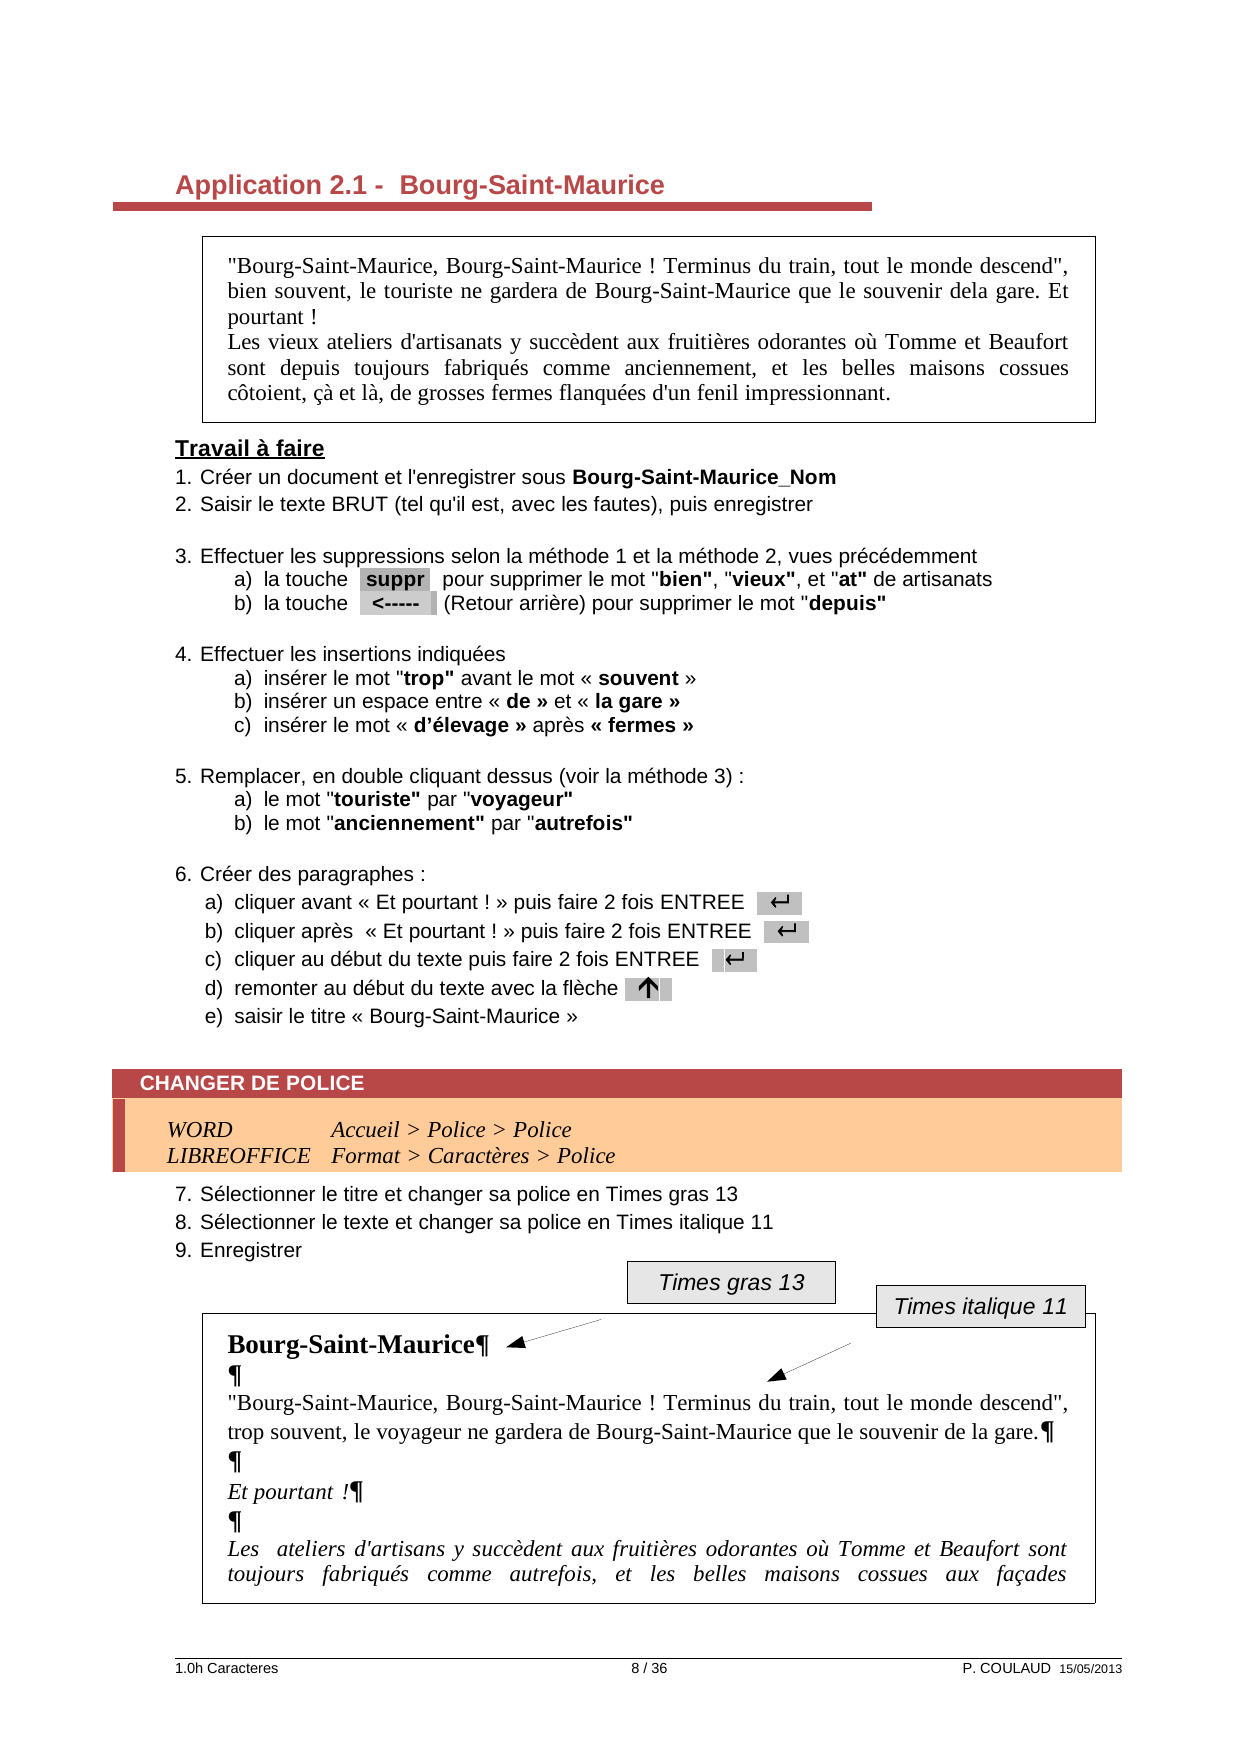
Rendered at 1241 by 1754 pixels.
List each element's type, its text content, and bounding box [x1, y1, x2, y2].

list insérer le mot « d’élevage » après « fermes » [234, 713, 1122, 760]
list la touche suppr pour supprimer le mot "bien", "vieux", et "at" de artisanats [234, 568, 1122, 591]
list cliquer avant « Et pourtant ! » puis faire 2 fois ENTREE ↵ [204, 890, 1122, 915]
list Créer des paragraphes : [175, 863, 1122, 886]
list Remplacer, en double cliquant dessus (voir la méthode 3) : [175, 764, 1122, 788]
text ¶ [203, 1429, 1095, 1459]
list Saisir le texte BRUT (tel qu'il est, avec les fautes), puis enregistrer [175, 493, 1122, 540]
text "Bourg-Saint-Maurice, Bourg-Saint-Maurice ! Terminus du train, tout le monde descend", trop souvent, le voyageur ne gardera de Bourg-Saint-Maurice que le souvenir de la gare.¶ [203, 1373, 1095, 1429]
subtitle CHANGER DE POLICE [131, 1071, 1122, 1096]
list le mot "anciennement" par "autrefois" [234, 811, 1122, 858]
text WORD Accueil > Police > Police LIBREOFFICE Format > Caractères > Police [114, 1098, 1122, 1170]
subtitle Bourg-Saint-Maurice [112, 167, 872, 211]
text Les vieux ateliers d'artisanats y succèdent aux fruitières odorantes où Tomme et Beaufort sont depuis toujours fabriqués comme anciennement, et les belles maisons cossues côtoient, çà et là, de grosses fermes flanquées d'un fenil impressionnant. [203, 312, 1095, 422]
list le mot "touriste" par "voyageur" [234, 788, 1122, 811]
list Effectuer les suppressions selon la méthode 1 et la méthode 2, vues précédemment [175, 544, 1122, 568]
list remonter au début du texte avec la flèche  [204, 976, 1122, 1001]
list insérer le mot "trop" avant le mot « souvent » [234, 666, 1122, 689]
text Bourg-Saint-Maurice¶ ¶ [203, 1314, 1095, 1373]
list cliquer au début du texte puis faire 2 fois ENTREE ↵ [204, 948, 1122, 972]
list Effectuer les insertions indiquées [175, 642, 1122, 666]
list Sélectionner le texte et changer sa police en Times italique 11 [175, 1211, 1122, 1234]
list insérer un espace entre « de » et « la gare » [234, 689, 1122, 713]
text Et pourtant !¶ ¶ Les ateliers d'artisans y succèdent aux fruitières odorantes où Tomme et Beaufort sont toujours fabriqués comme autrefois, et les belles maisons cossues aux façades [203, 1459, 1095, 1603]
list saisir le titre « Bourg-Saint-Maurice » [204, 1005, 1122, 1028]
list la touche <----- (Retour arrière) pour supprimer le mot "depuis" [234, 591, 1122, 638]
list cliquer après « Et pourtant ! » puis faire 2 fois ENTREE ↵ [204, 919, 1122, 943]
list Sélectionner le titre et changer sa police en Times gras 13 [175, 1183, 1122, 1206]
list Créer un document et l'enregistrer sous Bourg-Saint-Maurice_Nom [175, 465, 1122, 489]
text "Bourg-Saint-Maurice, Bourg-Saint-Maurice ! Terminus du train, tout le monde descend", bien souvent, le touriste ne gardera de Bourg-Saint-Maurice que le souvenir dela gare. Et pourtant ! [203, 237, 1095, 312]
subtitle Travail à faire [175, 435, 1122, 461]
list Enregistrer [175, 1238, 1122, 1285]
